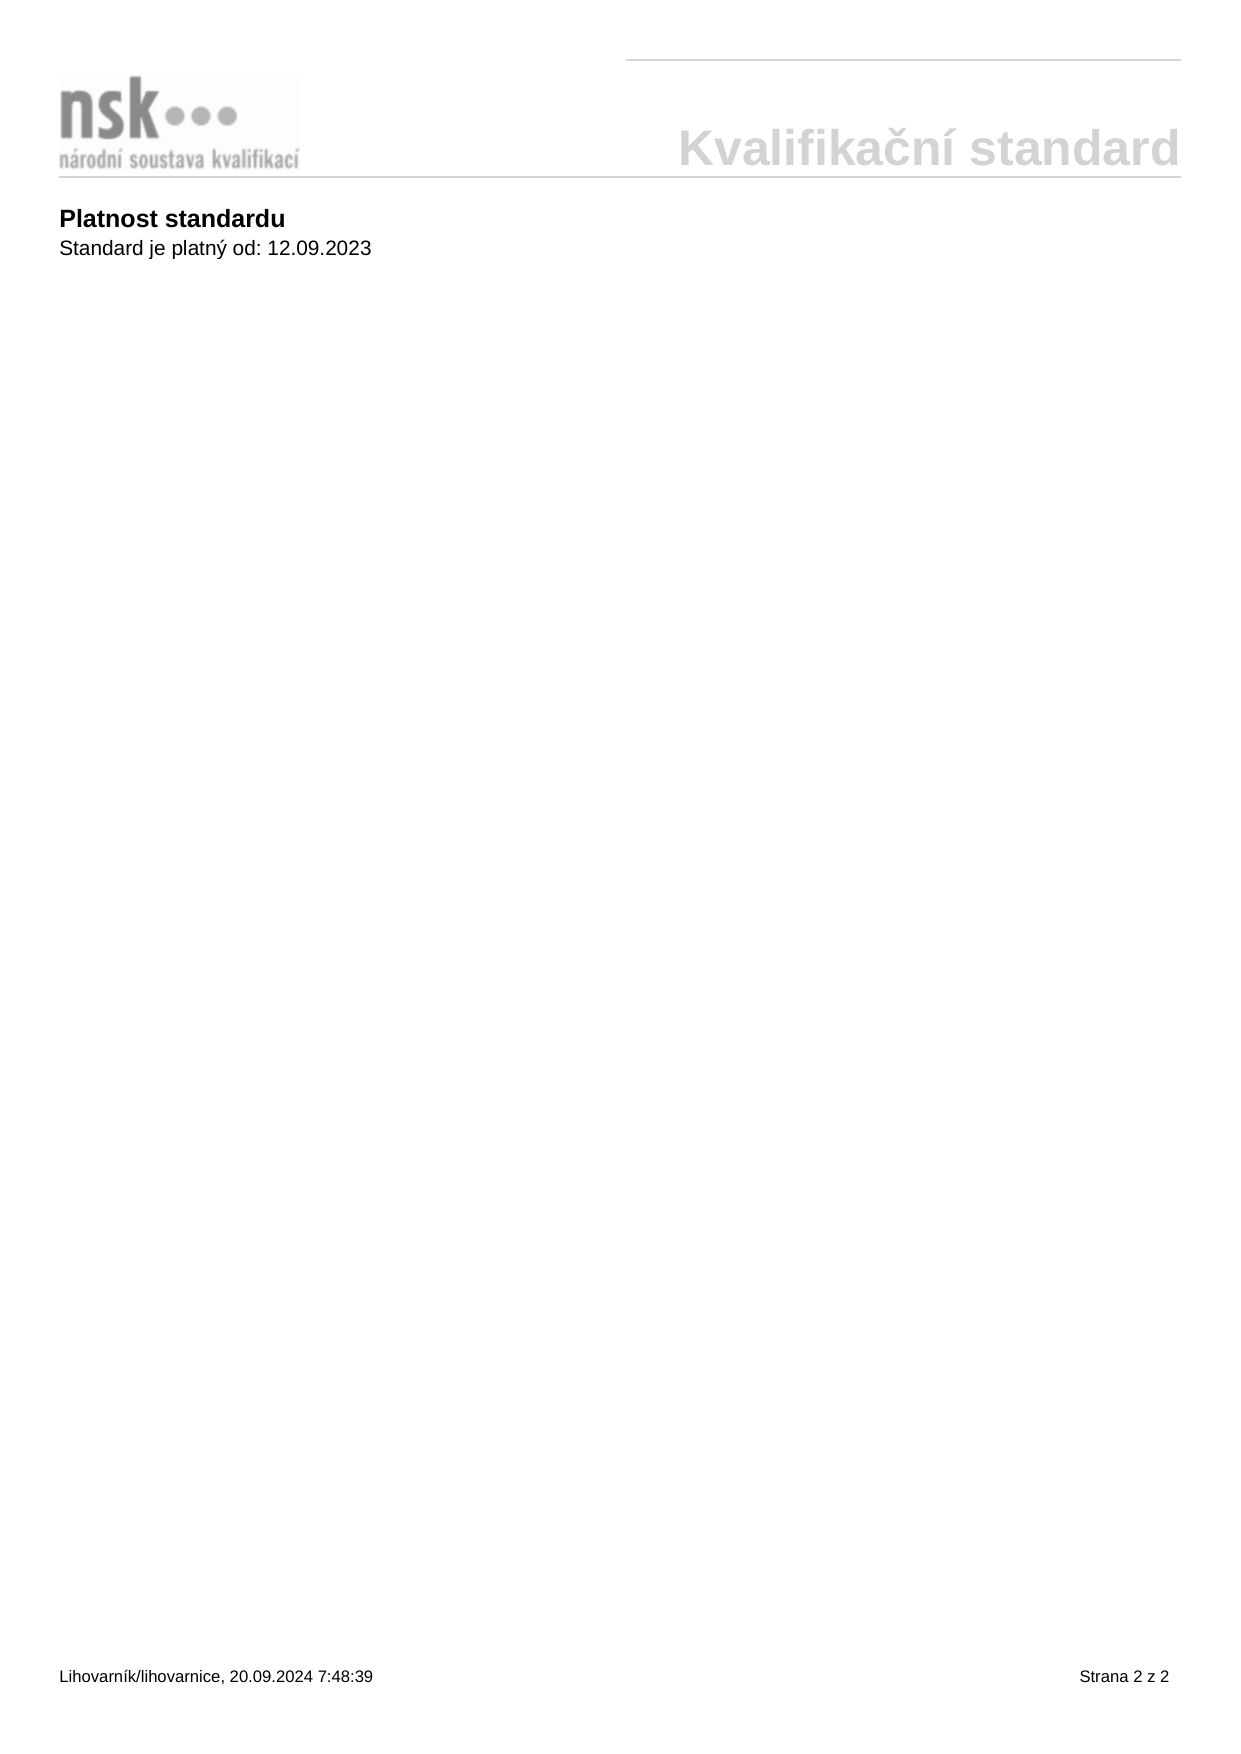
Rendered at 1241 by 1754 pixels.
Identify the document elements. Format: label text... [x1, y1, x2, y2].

table_cell [1169, 1159, 1181, 1409]
table_cell [1093, 259, 1169, 559]
table_cell [862, 1159, 1093, 1409]
table_cell [1169, 1409, 1181, 1658]
table_cell Kvalifikační standard [626, 61, 1181, 176]
table_cell [484, 1159, 620, 1409]
table_cell [59, 194, 483, 200]
table_cell Lihovarník/lihovarnice, 20.09.2024 7:48:39 [59, 1658, 862, 1694]
table_cell [59, 1409, 483, 1658]
table_cell [626, 559, 862, 859]
table_cell [626, 1159, 862, 1409]
table_cell [59, 1159, 483, 1409]
picture [58, 59, 621, 171]
table_cell [626, 259, 862, 559]
table_cell Platnost standardu [59, 200, 1181, 236]
table_cell [59, 859, 483, 1159]
table_cell [862, 859, 1093, 1159]
table_cell [59, 178, 1181, 194]
table_cell [620, 1159, 626, 1409]
table_cell [484, 859, 620, 1159]
table_cell [1169, 1658, 1181, 1694]
table_cell [620, 859, 626, 1159]
table_cell [484, 1409, 620, 1658]
table_cell [484, 559, 620, 859]
table_cell [484, 259, 620, 559]
table_cell [862, 259, 1093, 559]
table_cell [626, 194, 862, 200]
table_cell [484, 171, 620, 176]
table_cell [626, 1409, 862, 1658]
table_cell [620, 259, 626, 559]
table_cell [620, 559, 626, 859]
table_cell [1169, 194, 1181, 200]
table_cell [1093, 859, 1169, 1159]
table_cell [1093, 1159, 1169, 1409]
table_cell [862, 559, 1093, 859]
table_cell [862, 194, 1093, 200]
table_cell Strana 2 z 2 [862, 1658, 1169, 1694]
table_cell [1169, 859, 1181, 1159]
table_cell Standard je platný od: 12.09.2023 [59, 236, 1181, 259]
table_cell [1169, 259, 1181, 559]
table_cell [59, 559, 483, 859]
table_cell [1093, 1409, 1169, 1658]
table_cell [621, 59, 626, 170]
table_cell [1093, 559, 1169, 859]
table_cell [620, 1409, 626, 1658]
table_cell [1169, 559, 1181, 859]
table_cell [59, 171, 483, 176]
table_cell [862, 1409, 1093, 1658]
table_cell [626, 859, 862, 1159]
table_cell [59, 259, 483, 559]
table_cell [484, 194, 620, 200]
table_cell [1093, 194, 1169, 200]
